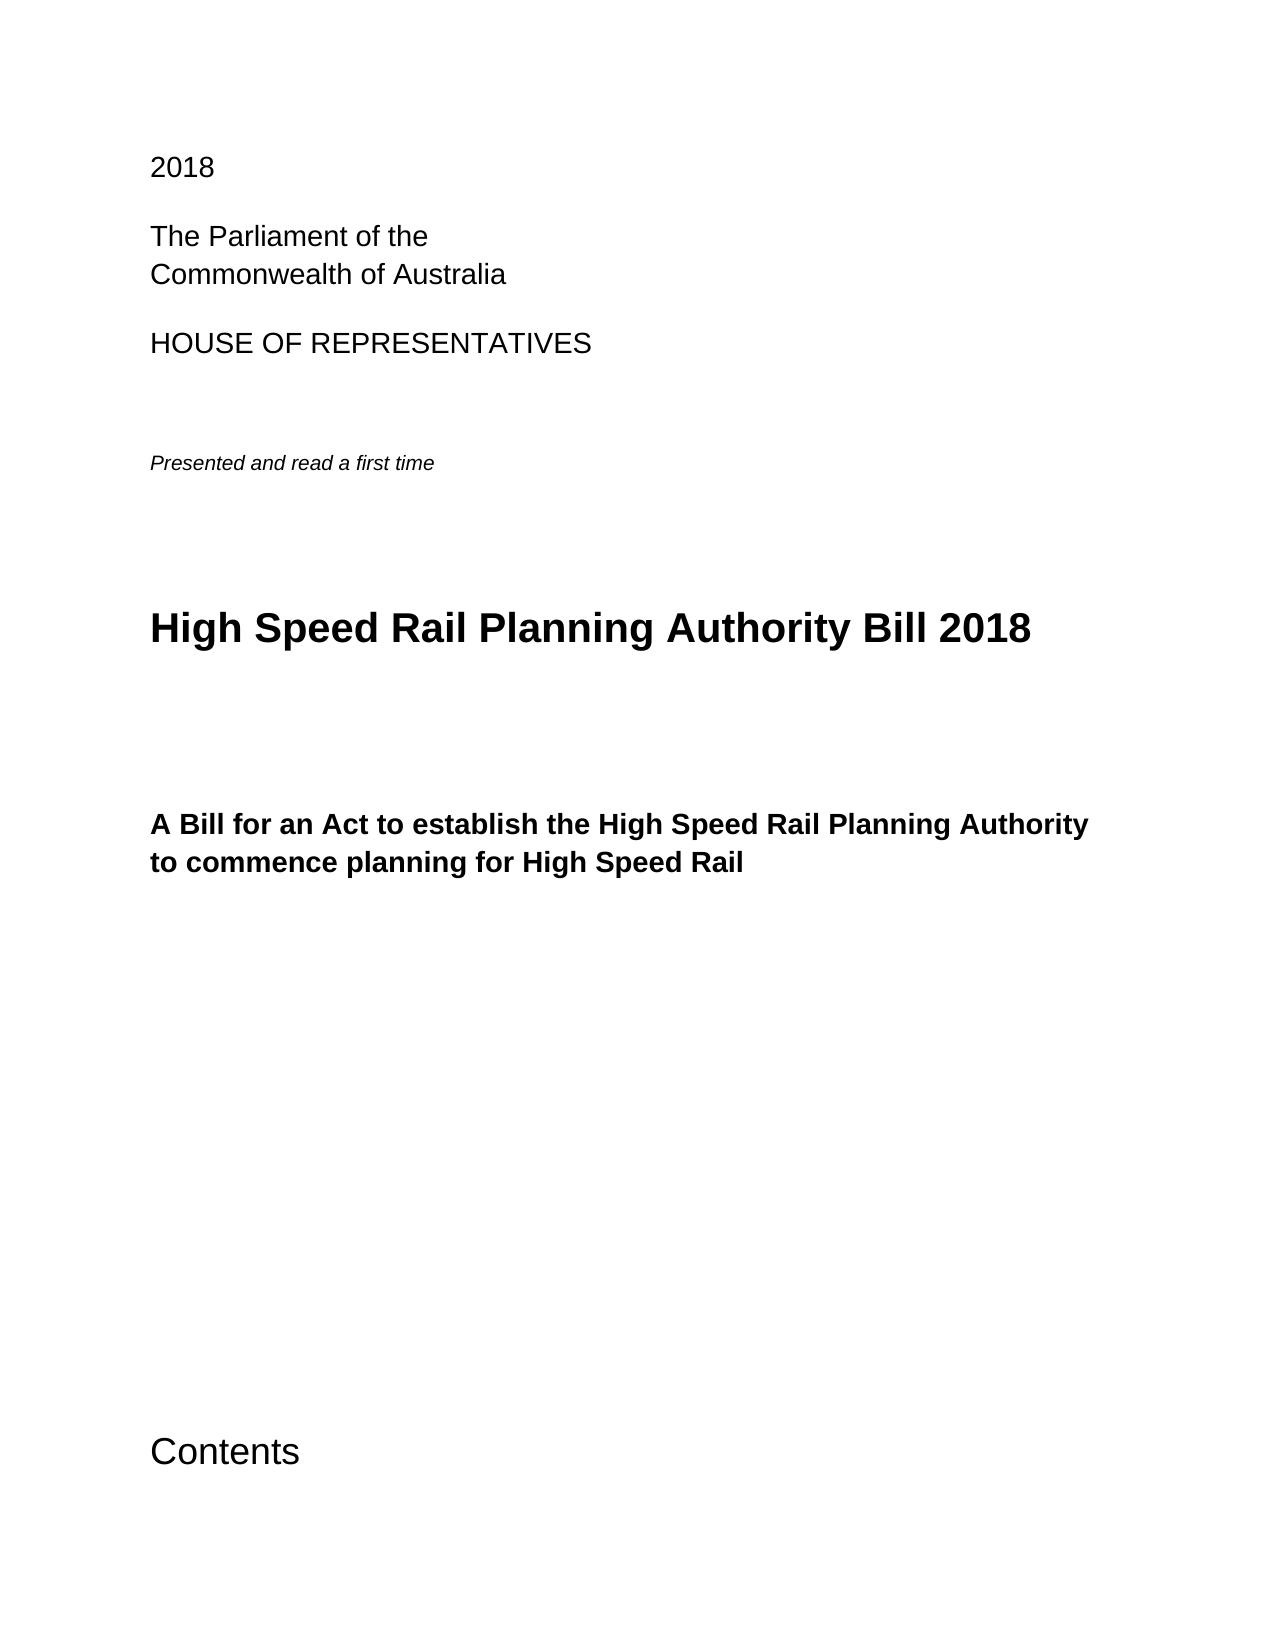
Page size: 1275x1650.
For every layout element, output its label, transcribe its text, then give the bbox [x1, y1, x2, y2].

text 2018 The Parliament of the Commonwealth of Australia HOUSE OF REPRESENTATIVES Presented and read a first time High Speed Rail Planning Authority Bill 2018 A Bill for an Act to establish the High Speed Rail Planning Authority to commence planning for High Speed Rail [150, 150, 1125, 909]
text Contents [150, 1306, 1125, 1472]
